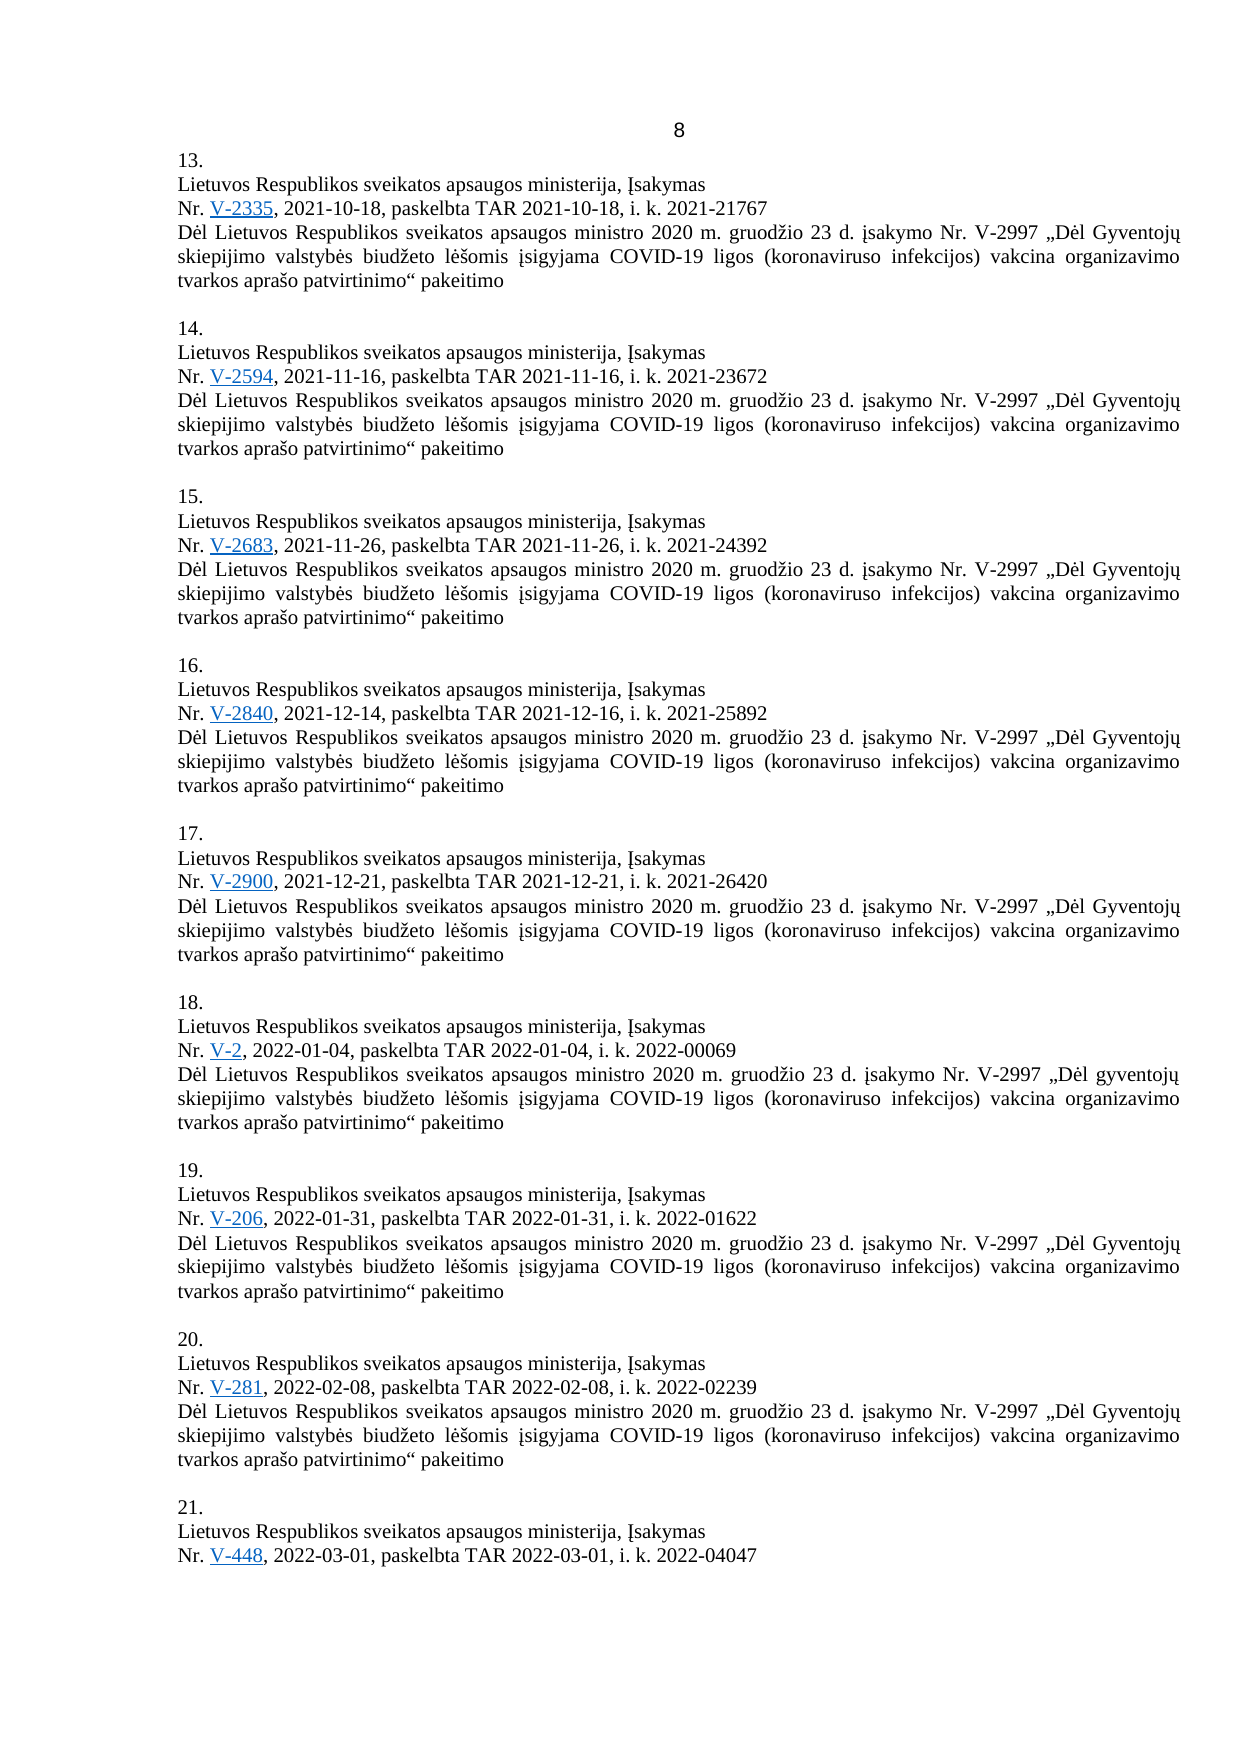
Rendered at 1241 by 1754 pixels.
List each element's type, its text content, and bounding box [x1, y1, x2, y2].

text Dėl Lietuvos Respublikos sveikatos apsaugos ministro 2020 m. gruodžio 23 d. įsakymo Nr. V-2997 „Dėl Gyventojų skiepijimo valstybės biudžeto lėšomis įsigyjama COVID-19 ligos (koronaviruso infekcijos) vakcina organizavimo tvarkos aprašo patvirtinimo“ pakeitimo [177, 220, 1181, 292]
text Nr. V-448, 2022-03-01, paskelbta TAR 2022-03-01, i. k. 2022-04047 [177, 1543, 1181, 1567]
text Nr. V-281, 2022-02-08, paskelbta TAR 2022-02-08, i. k. 2022-02239 [177, 1375, 1181, 1399]
text Lietuvos Respublikos sveikatos apsaugos ministerija, Įsakymas [177, 1014, 1181, 1038]
text Dėl Lietuvos Respublikos sveikatos apsaugos ministro 2020 m. gruodžio 23 d. įsakymo Nr. V-2997 „Dėl Gyventojų skiepijimo valstybės biudžeto lėšomis įsigyjama COVID-19 ligos (koronaviruso infekcijos) vakcina organizavimo tvarkos aprašo patvirtinimo“ pakeitimo [177, 1399, 1181, 1471]
text Lietuvos Respublikos sveikatos apsaugos ministerija, Įsakymas [177, 1182, 1181, 1206]
text 14. [177, 316, 1181, 340]
text Dėl Lietuvos Respublikos sveikatos apsaugos ministro 2020 m. gruodžio 23 d. įsakymo Nr. V-2997 „Dėl Gyventojų skiepijimo valstybės biudžeto lėšomis įsigyjama COVID-19 ligos (koronaviruso infekcijos) vakcina organizavimo tvarkos aprašo patvirtinimo“ pakeitimo [177, 893, 1181, 966]
text Lietuvos Respublikos sveikatos apsaugos ministerija, Įsakymas [177, 1351, 1181, 1375]
text Nr. V-2594, 2021-11-16, paskelbta TAR 2021-11-16, i. k. 2021-23672 [177, 364, 1181, 388]
text Nr. V-206, 2022-01-31, paskelbta TAR 2022-01-31, i. k. 2022-01622 [177, 1206, 1181, 1230]
text Dėl Lietuvos Respublikos sveikatos apsaugos ministro 2020 m. gruodžio 23 d. įsakymo Nr. V-2997 „Dėl Gyventojų skiepijimo valstybės biudžeto lėšomis įsigyjama COVID-19 ligos (koronaviruso infekcijos) vakcina organizavimo tvarkos aprašo patvirtinimo“ pakeitimo [177, 1230, 1181, 1303]
text 13. [177, 148, 1181, 172]
text Nr. V-2900, 2021-12-21, paskelbta TAR 2021-12-21, i. k. 2021-26420 [177, 869, 1181, 893]
text 19. [177, 1158, 1181, 1182]
text Nr. V-2, 2022-01-04, paskelbta TAR 2022-01-04, i. k. 2022-00069 [177, 1038, 1181, 1062]
text Dėl Lietuvos Respublikos sveikatos apsaugos ministro 2020 m. gruodžio 23 d. įsakymo Nr. V-2997 „Dėl Gyventojų skiepijimo valstybės biudžeto lėšomis įsigyjama COVID-19 ligos (koronaviruso infekcijos) vakcina organizavimo tvarkos aprašo patvirtinimo“ pakeitimo [177, 557, 1181, 629]
text Lietuvos Respublikos sveikatos apsaugos ministerija, Įsakymas [177, 172, 1181, 196]
text 18. [177, 990, 1181, 1014]
text 16. [177, 653, 1181, 677]
text Dėl Lietuvos Respublikos sveikatos apsaugos ministro 2020 m. gruodžio 23 d. įsakymo Nr. V-2997 „Dėl Gyventojų skiepijimo valstybės biudžeto lėšomis įsigyjama COVID-19 ligos (koronaviruso infekcijos) vakcina organizavimo tvarkos aprašo patvirtinimo“ pakeitimo [177, 725, 1181, 797]
text Dėl Lietuvos Respublikos sveikatos apsaugos ministro 2020 m. gruodžio 23 d. įsakymo Nr. V-2997 „Dėl Gyventojų skiepijimo valstybės biudžeto lėšomis įsigyjama COVID-19 ligos (koronaviruso infekcijos) vakcina organizavimo tvarkos aprašo patvirtinimo“ pakeitimo [177, 388, 1181, 460]
text Nr. V-2335, 2021-10-18, paskelbta TAR 2021-10-18, i. k. 2021-21767 [177, 196, 1181, 220]
text 21. [177, 1495, 1181, 1519]
text Lietuvos Respublikos sveikatos apsaugos ministerija, Įsakymas [177, 1519, 1181, 1543]
text 15. [177, 484, 1181, 508]
text Lietuvos Respublikos sveikatos apsaugos ministerija, Įsakymas [177, 677, 1181, 701]
text 17. [177, 821, 1181, 845]
text Nr. V-2683, 2021-11-26, paskelbta TAR 2021-11-26, i. k. 2021-24392 [177, 533, 1181, 557]
text Lietuvos Respublikos sveikatos apsaugos ministerija, Įsakymas [177, 845, 1181, 869]
text Lietuvos Respublikos sveikatos apsaugos ministerija, Įsakymas [177, 340, 1181, 364]
text Lietuvos Respublikos sveikatos apsaugos ministerija, Įsakymas [177, 508, 1181, 533]
text Dėl Lietuvos Respublikos sveikatos apsaugos ministro 2020 m. gruodžio 23 d. įsakymo Nr. V-2997 „Dėl gyventojų skiepijimo valstybės biudžeto lėšomis įsigyjama COVID-19 ligos (koronaviruso infekcijos) vakcina organizavimo tvarkos aprašo patvirtinimo“ pakeitimo [177, 1062, 1181, 1134]
text Nr. V-2840, 2021-12-14, paskelbta TAR 2021-12-16, i. k. 2021-25892 [177, 701, 1181, 725]
text 20. [177, 1327, 1181, 1351]
